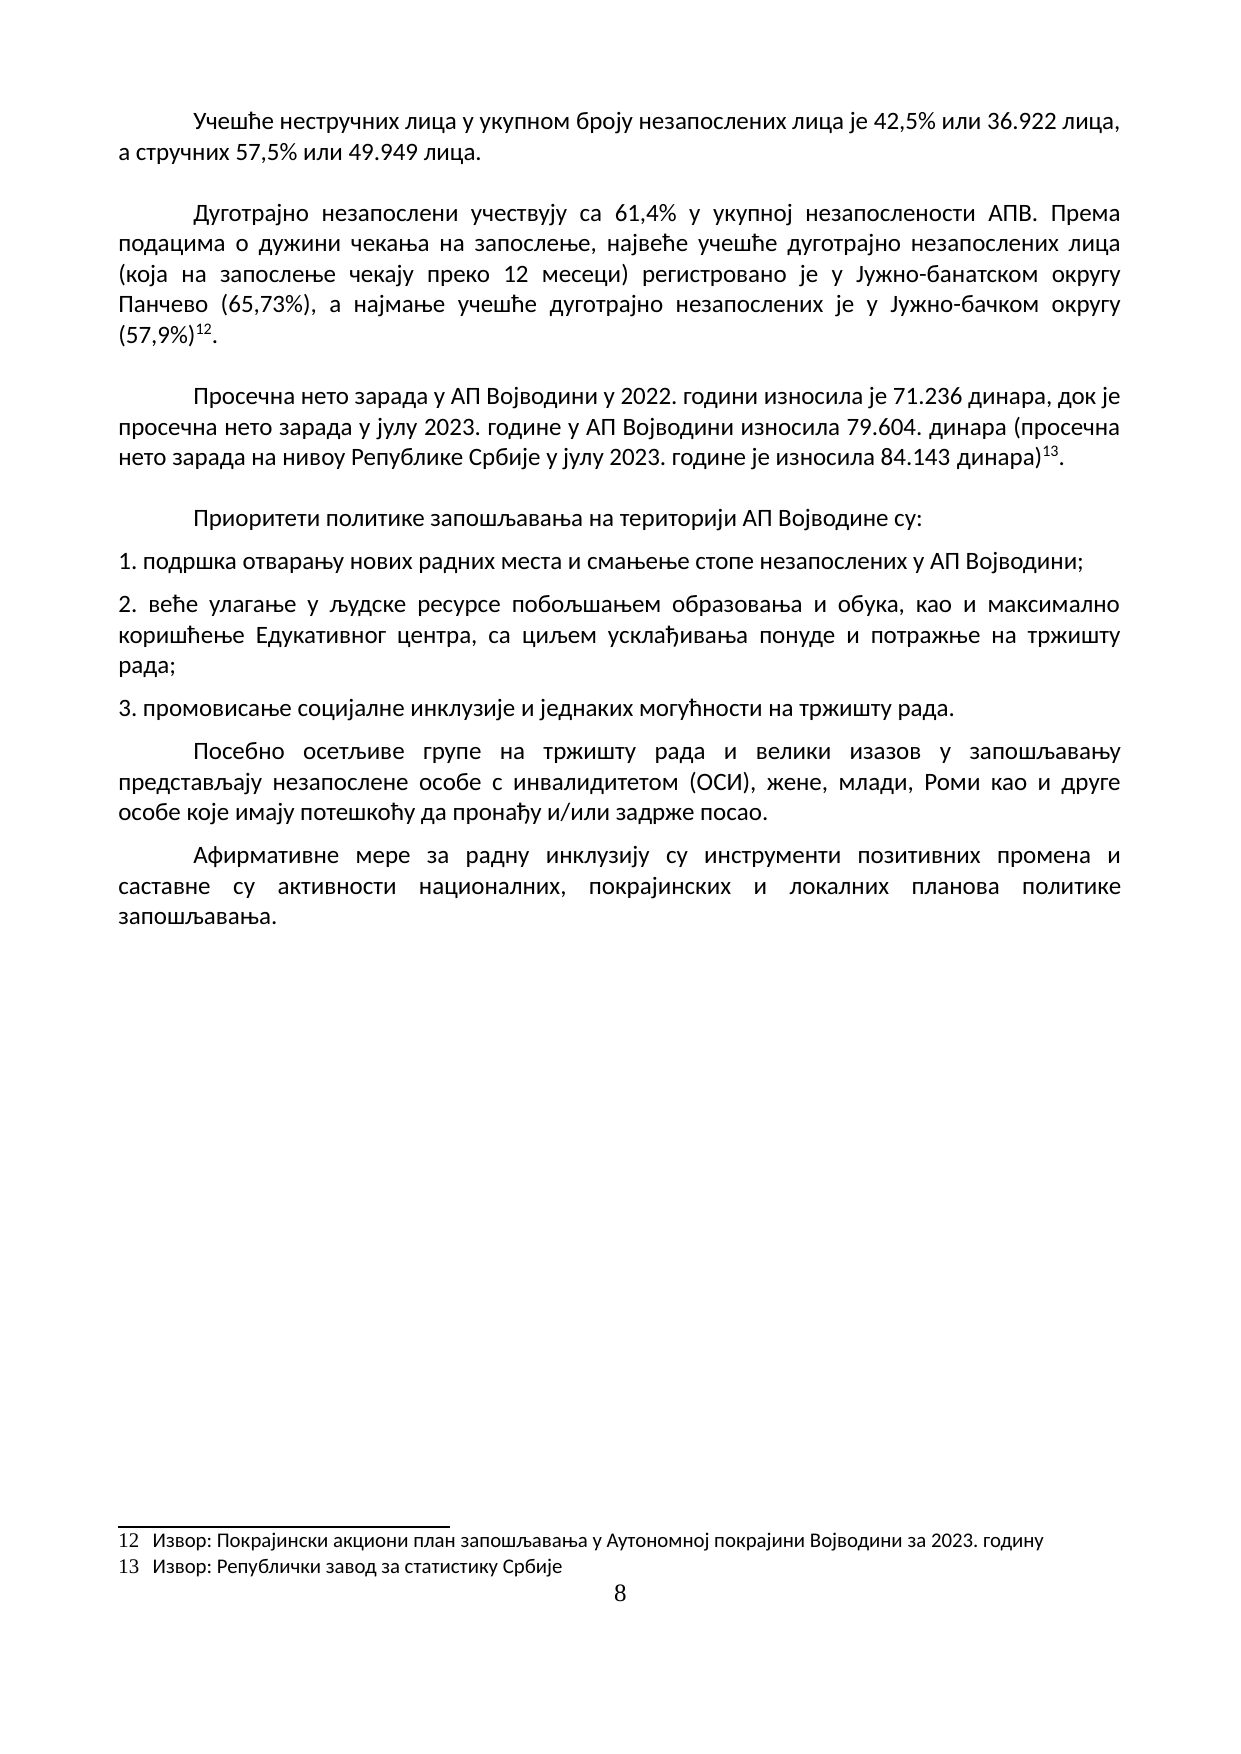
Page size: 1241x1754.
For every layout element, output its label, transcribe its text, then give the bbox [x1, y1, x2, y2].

text 2. веће улагање у људске ресурсе побољшањем образовања и обука, као и максимално коришћење Едукативног центра, са циљем усклађивања понуде и потражње на тржишту рада; [118, 588, 1122, 680]
text Извор: Републички завод за статистику Србије [118, 1553, 1122, 1578]
text Посебно осетљиве групе на тржишту рада и велики изазов у запошљавању представљају незапослене особе с инвалидитетом (ОСИ), жене, млади, Роми као и друге особе које имају потешкоћу да пронађу и/или задрже посао. [118, 735, 1122, 827]
text Просечна нето зарада у АП Војводини у 2022. години износила је 71.236 динара, док је просечна нето зарада у јулу 2023. године у АП Војводини износила 79.604. динара (просечна нето зарада на нивоу Републике Србије у јулу 2023. године је износила 84.143 динара). [118, 380, 1122, 472]
text Извор: Покрајински акциони план запошљавања у Аутономној покрајини Војводини за 2023. годину [118, 1527, 1122, 1553]
text Приоритети политике запошљавања на територији АП Војводине су: [118, 502, 1122, 533]
text Дуготрајно незапослени учествују са 61,4% у укупној незапослености АПВ. Према подацима о дужини чекања на запослење, највеће учешће дуготрајно незапослених лица (која на запослење чекају преко 12 месеци) регистровано је у Јужно-банатском округу Панчево (65,73%), а најмање учешће дуготрајно незапослених је у Јужно-бачком округу (57,9%). [118, 197, 1122, 350]
text 1. подршка отварању нових радних места и смањење стопе незапослених у АП Војводини; [118, 545, 1122, 576]
text 3. промовисање социјалне инклузије и једнаких могућности на тржишту рада. [118, 692, 1122, 723]
text Афирмативне мере за радну инклузију су инструменти позитивних промена и саставне су активности националних, покрајинских и локалних планова политике запошљавања. [118, 839, 1122, 931]
text Учешће нестручних лица у укупном броју незапослених лица је 42,5% или 36.922 лица, а стручних 57,5% или 49.949 лица. [118, 106, 1122, 167]
